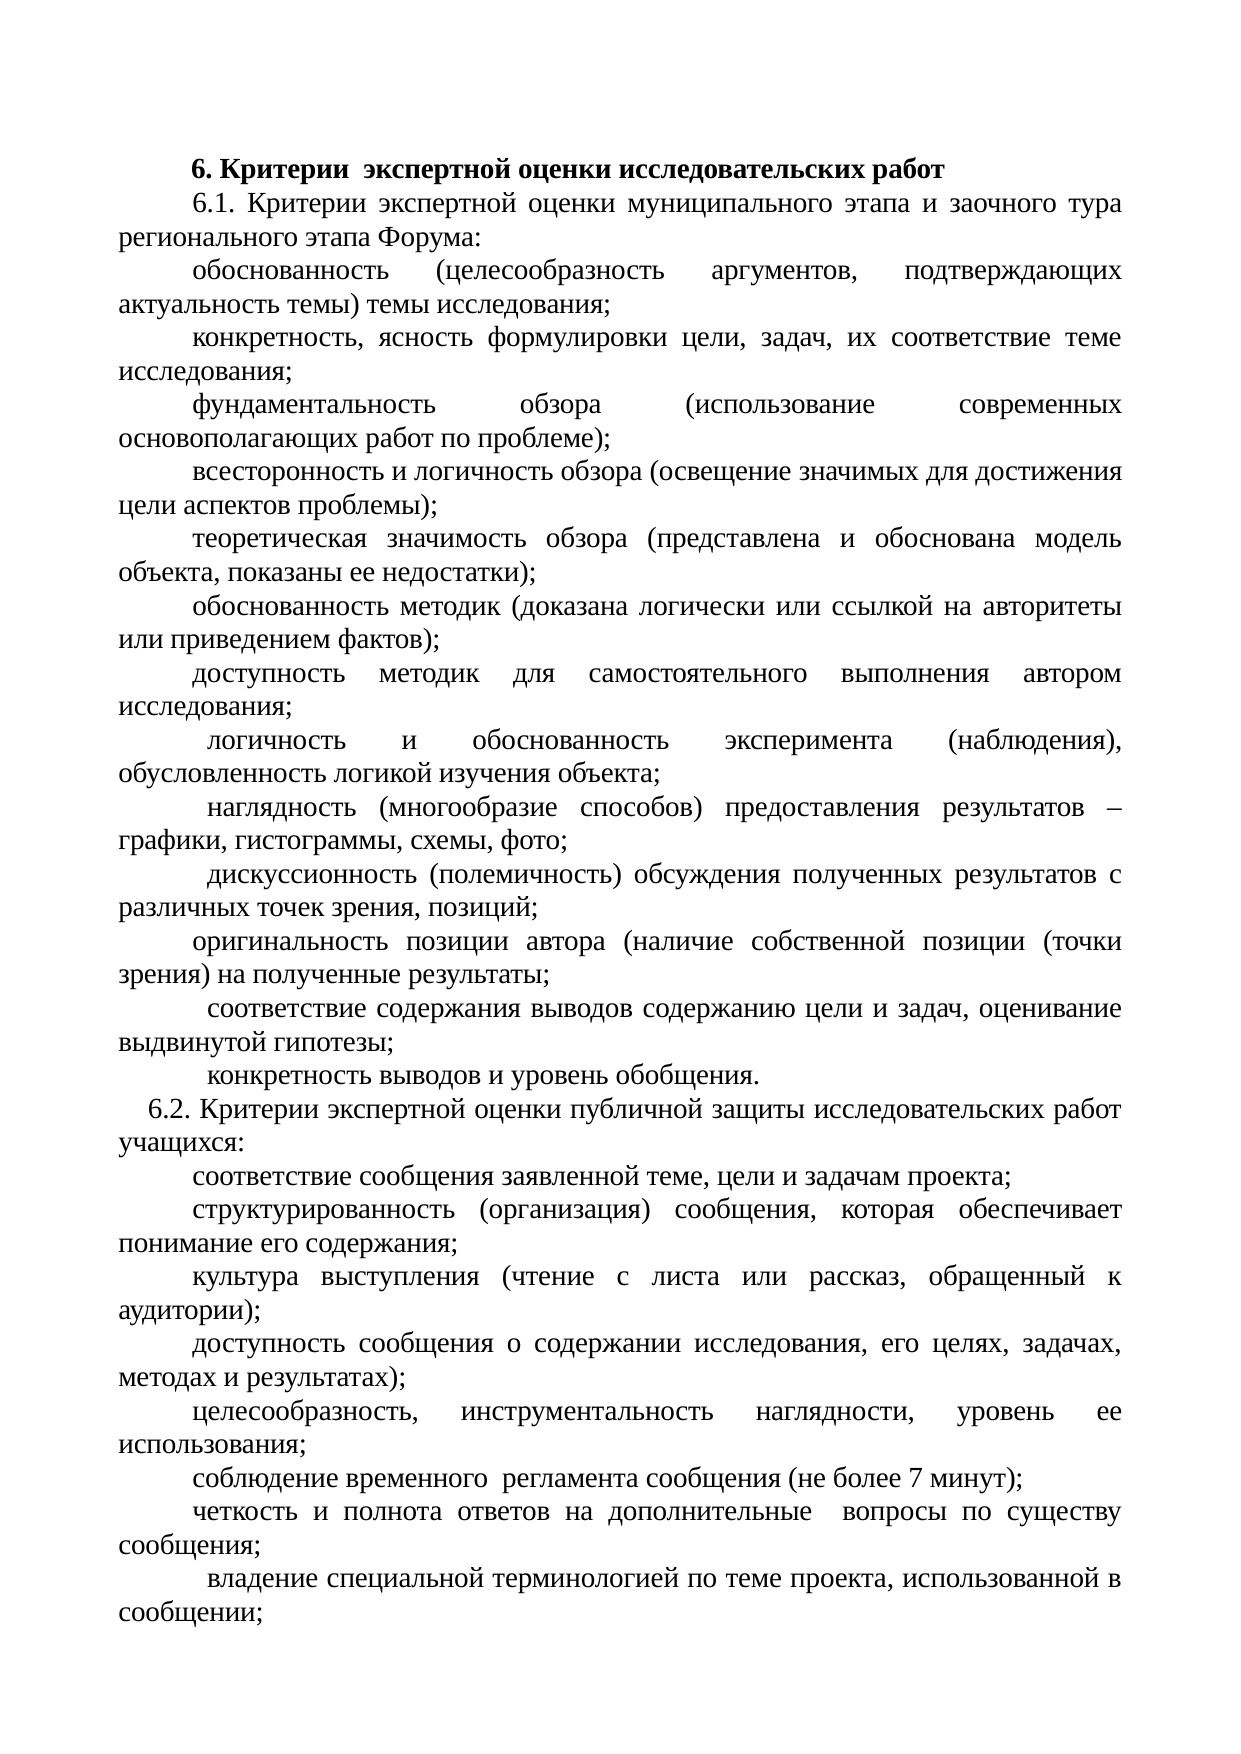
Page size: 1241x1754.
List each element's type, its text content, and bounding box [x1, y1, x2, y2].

text обоснованность (целесообразность аргументов, подтверждающих актуальность темы) темы исследования; [118, 252, 1122, 319]
text логичность и обоснованность эксперимента (наблюдения), обусловленность логикой изучения объекта; [118, 722, 1122, 789]
text доступность методик для самостоятельного выполнения автором исследования; [118, 655, 1122, 722]
text всесторонность и логичность обзора (освещение значимых для достижения цели аспектов проблемы); [118, 453, 1122, 521]
text структурированность (организация) сообщения, которая обеспечивает понимание его содержания; [118, 1191, 1122, 1258]
text теоретическая значимость обзора (представлена и обоснована модель объекта, показаны ее недостатки); [118, 521, 1122, 588]
text культура выступления (чтение с листа или рассказ, обращенный к аудитории); [118, 1258, 1122, 1326]
text доступность сообщения о содержании исследования, его целях, задачах, методах и результатах); [118, 1326, 1122, 1393]
text конкретность, ясность формулировки цели, задач, их соответствие теме исследования; [118, 319, 1122, 386]
text конкретность выводов и уровень обобщения. [118, 1057, 1122, 1091]
text оригинальность позиции автора (наличие собственной позиции (точки зрения) на полученные результаты; [118, 923, 1122, 990]
text целесообразность, инструментальность наглядности, уровень ее использования; [118, 1393, 1122, 1460]
text 6.1. Критерии экспертной оценки муниципального этапа и заочного тура регионального этапа Форума: [118, 185, 1122, 252]
text фундаментальность обзора (использование современных основополагающих работ по проблеме); [118, 386, 1122, 453]
text соблюдение временного регламента сообщения (не более 7 минут); [118, 1460, 1122, 1493]
text четкость и полнота ответов на дополнительные вопросы по существу сообщения; [118, 1493, 1122, 1560]
text 6.2. Критерии экспертной оценки публичной защиты исследовательских работ учащихся: [118, 1091, 1122, 1158]
text обоснованность методик (доказана логически или ссылкой на авторитеты или приведением фактов); [118, 588, 1122, 655]
text дискуссионность (полемичность) обсуждения полученных результатов с различных точек зрения, позиций; [118, 856, 1122, 923]
text наглядность (многообразие способов) предоставления результатов – графики, гистограммы, схемы, фото; [118, 789, 1122, 856]
text 6. Критерии экспертной оценки исследовательских работ [118, 152, 1181, 185]
text владение специальной терминологией по теме проекта, использованной в сообщении; [118, 1560, 1122, 1627]
text соответствие сообщения заявленной теме, цели и задачам проекта; [192, 1158, 1122, 1191]
text соответствие содержания выводов содержанию цели и задач, оценивание выдвинутой гипотезы; [118, 990, 1122, 1057]
